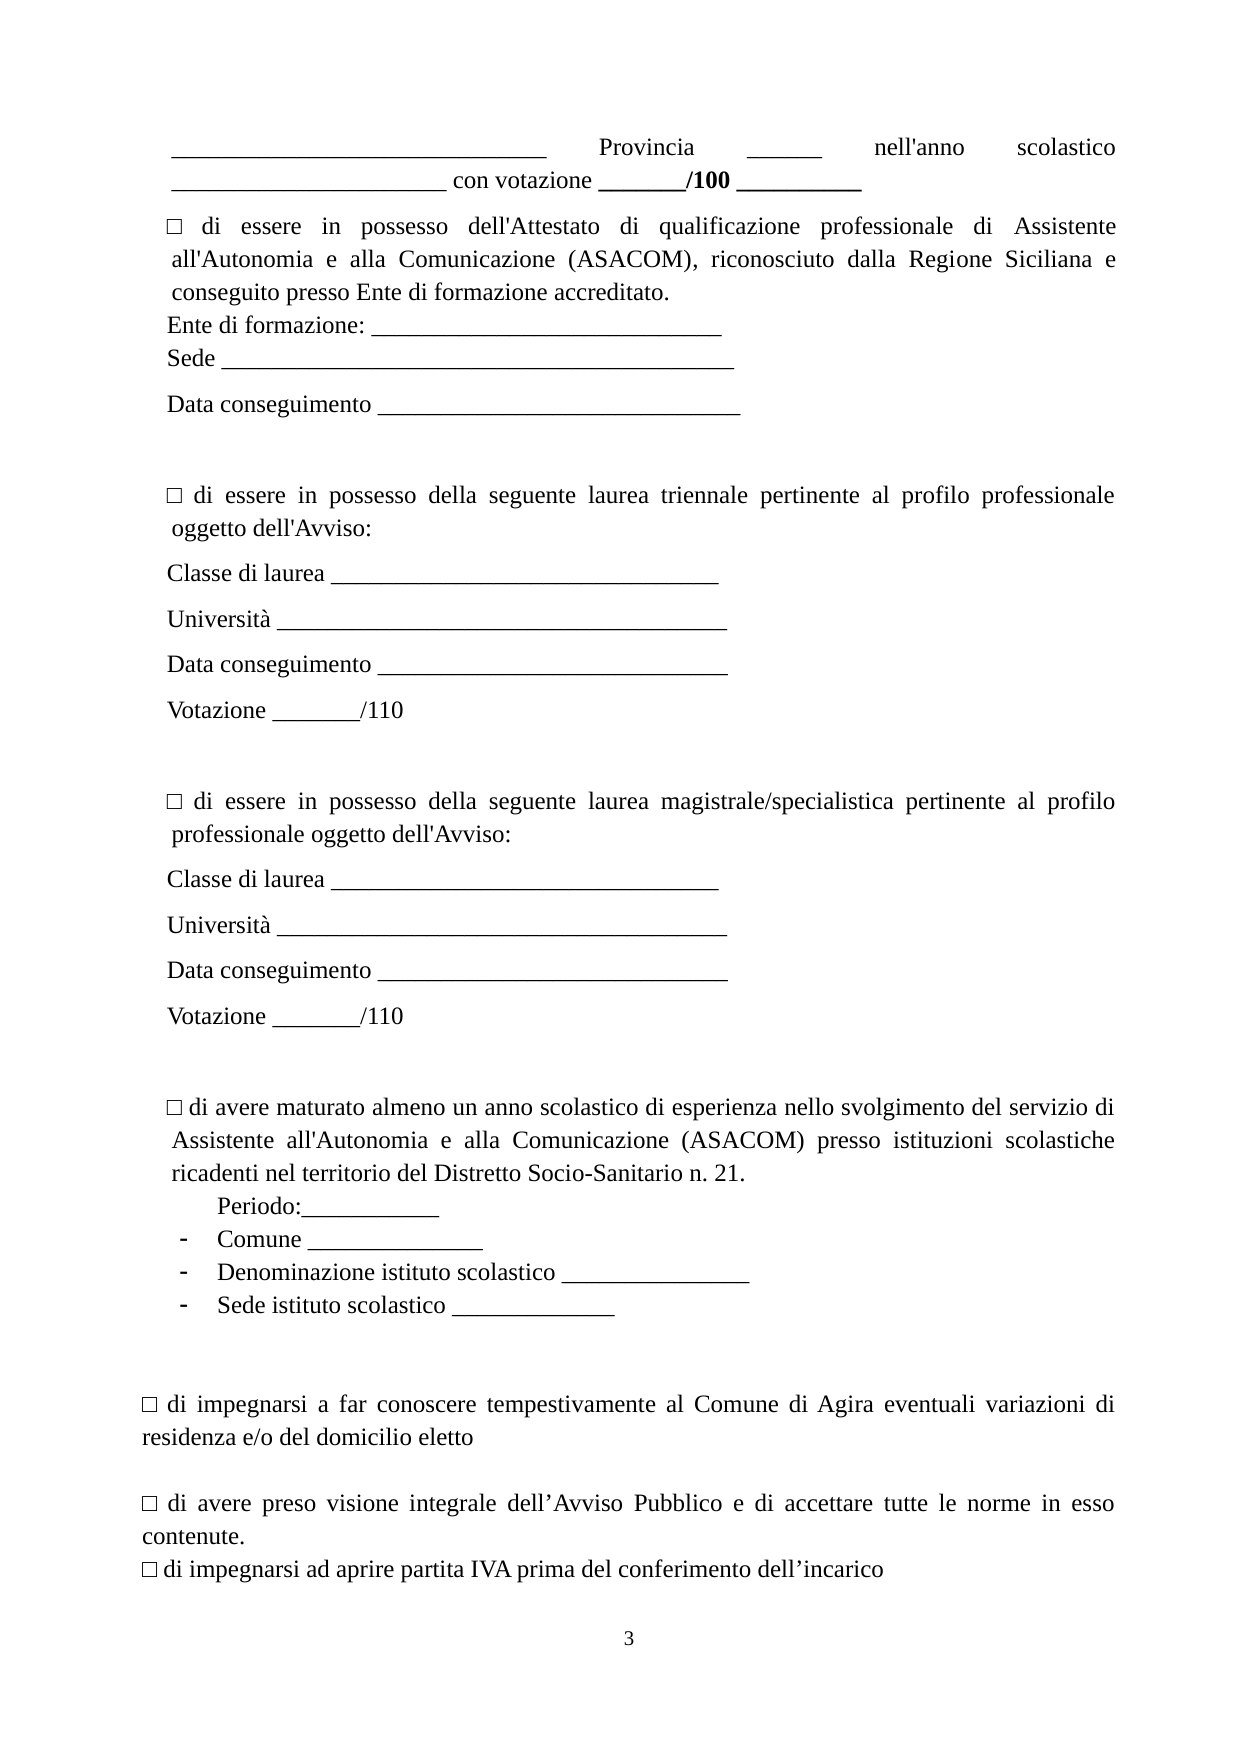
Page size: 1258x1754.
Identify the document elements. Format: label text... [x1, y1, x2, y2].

text □ di avere preso visione integrale dell’Avviso Pubblico e di accettare tutte le norme in esso contenute. [142, 1488, 1116, 1550]
text Classe di laurea _______________________________ [167, 558, 1116, 587]
list Comune ______________ [179, 1224, 1116, 1253]
text Data conseguimento _____________________________ [167, 389, 1116, 417]
text Università ____________________________________ [167, 910, 1116, 939]
text □ di impegnarsi a far conoscere tempestivamente al Comune di Agira eventuali variazioni di residenza e/o del domicilio eletto [142, 1389, 1116, 1451]
text Periodo:___________ [217, 1191, 1116, 1220]
text Sede _________________________________________ [167, 343, 1116, 372]
text □ di essere in possesso dell'Attestato di qualificazione professionale di Assistente all'Autonomia e alla Comunicazione (ASACOM), riconosciuto dalla Regione Siciliana e conseguito presso Ente di formazione accreditato. [167, 211, 1116, 306]
text □ di essere in possesso della seguente laurea triennale pertinente al profilo professionale oggetto dell'Avviso: [167, 480, 1116, 541]
text Votazione _______/110 [167, 1001, 1116, 1030]
text ______________________________ Provincia ______ nell'anno scolastico ______________________ con votazione _______/100 __________ [167, 132, 1116, 194]
text Università ____________________________________ [167, 604, 1116, 632]
text Classe di laurea _______________________________ [167, 864, 1116, 893]
text □ di essere in possesso della seguente laurea magistrale/specialistica pertinente al profilo professionale oggetto dell'Avviso: [167, 786, 1116, 848]
text Votazione _______/110 [167, 695, 1116, 723]
text Data conseguimento ____________________________ [167, 649, 1116, 678]
text □ di avere maturato almeno un anno scolastico di esperienza nello svolgimento del servizio di Assistente all'Autonomia e alla Comunicazione (ASACOM) presso istituzioni scolastiche ricadenti nel territorio del Distretto Socio-Sanitario n. 21. [167, 1092, 1116, 1187]
text Ente di formazione: ____________________________ [167, 310, 1116, 339]
list Denominazione istituto scolastico _______________ [179, 1257, 1116, 1286]
text □ di impegnarsi ad aprire partita IVA prima del conferimento dell’incarico [136, 1554, 1116, 1583]
text Data conseguimento ____________________________ [167, 955, 1116, 984]
list Sede istituto scolastico _____________ [179, 1290, 1116, 1319]
